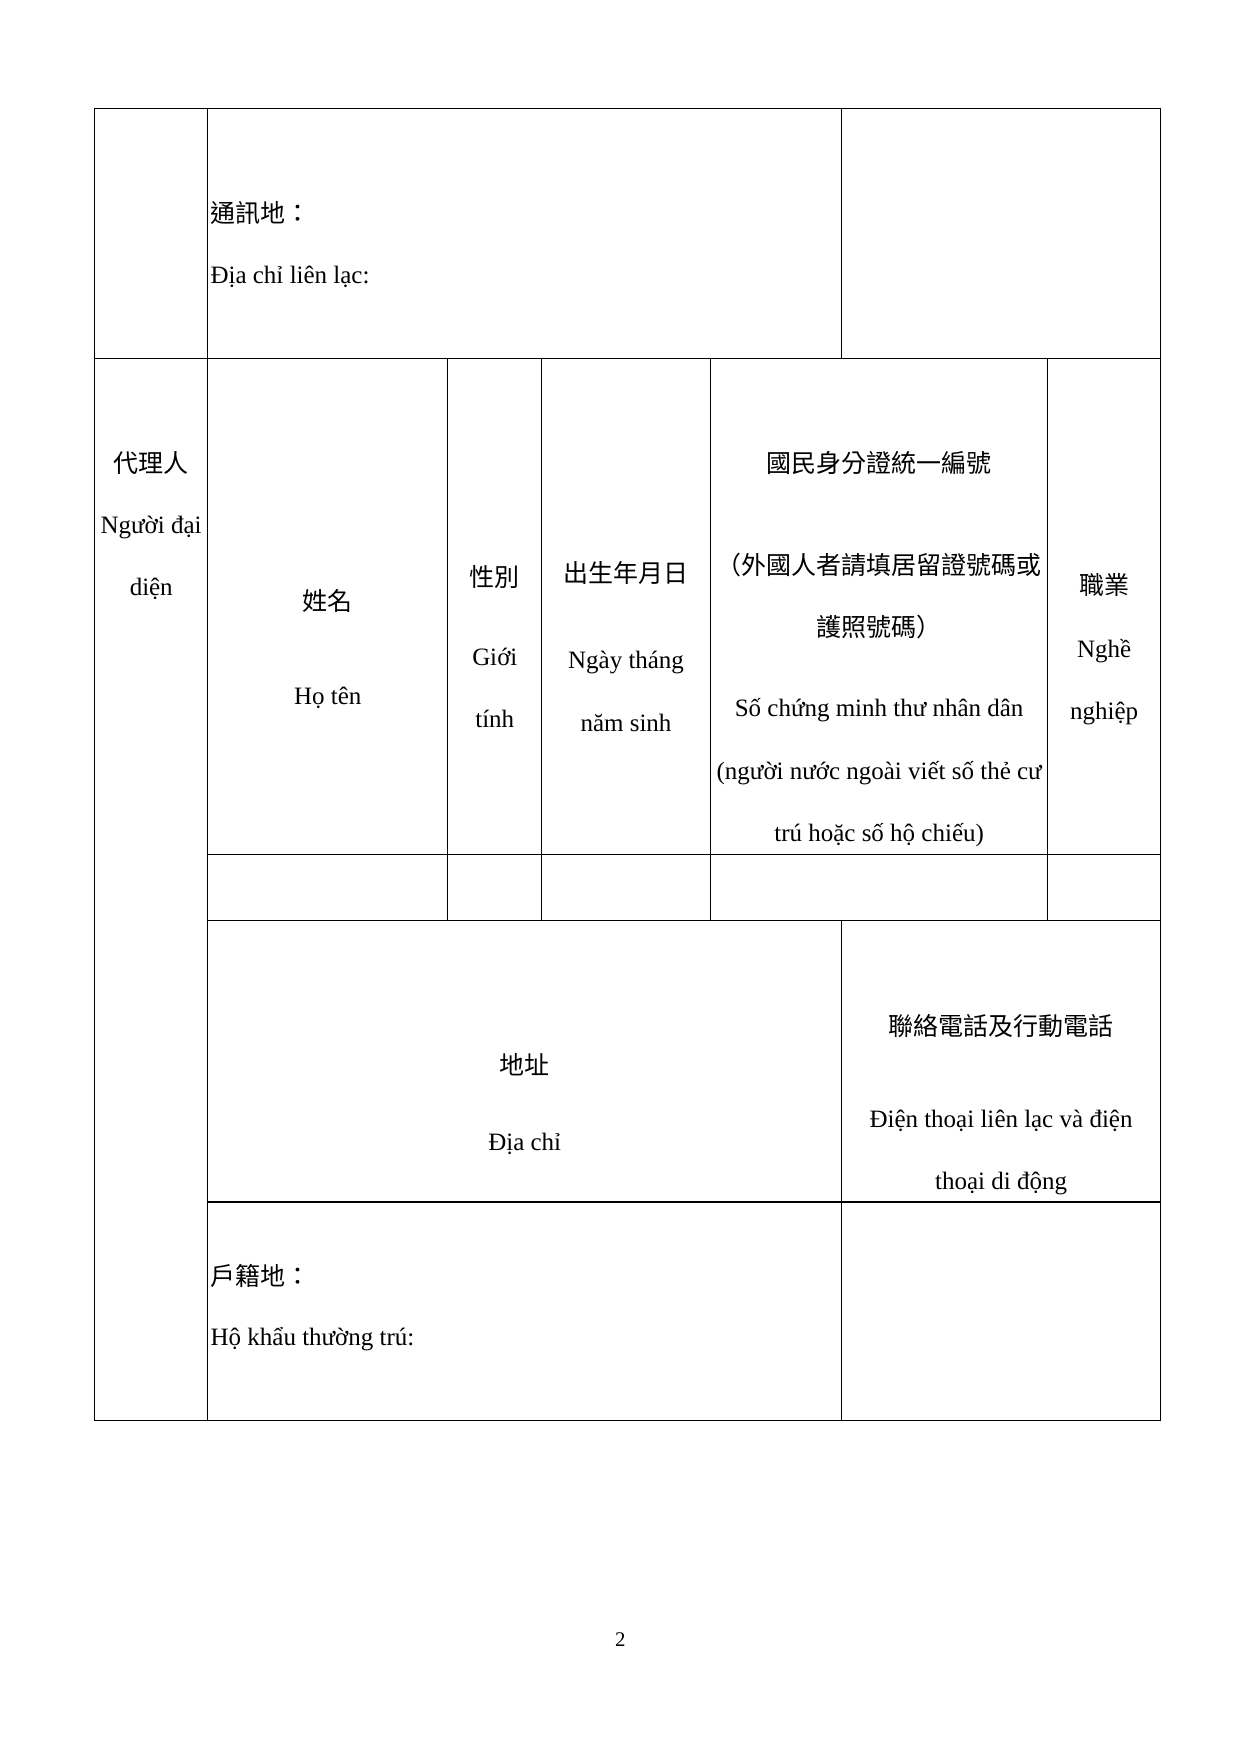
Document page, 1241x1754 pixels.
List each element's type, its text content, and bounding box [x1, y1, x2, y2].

table_cell [542, 855, 710, 920]
table_cell 通訊地： Địa chỉ liên lạc: [208, 109, 841, 358]
table_cell 出生年月日 Ngày tháng năm sinh [542, 359, 710, 854]
table_cell [711, 855, 1047, 920]
table_cell [842, 1203, 1160, 1420]
table_cell 代理人 Người đại diện [95, 359, 207, 1420]
table_cell 姓名 Họ tên [208, 359, 447, 854]
table_cell [448, 855, 541, 920]
table_cell 國民身分證統一編號 （外國人者請填居留證號碼或護照號碼） Số chứng minh thư nhân dân (người nước ngoài viết số thẻ cư trú hoặc số hộ chiếu) [711, 359, 1047, 854]
table_cell [1048, 855, 1160, 920]
table_cell 聯絡電話及行動電話 Điện thoại liên lạc và điện thoại di động [842, 921, 1160, 1201]
table_cell 性別 Giới tính [448, 359, 541, 854]
table_cell [95, 109, 207, 358]
table_cell 地址 Địa chỉ [208, 921, 841, 1201]
table_cell 職業 Nghề nghiệp [1048, 359, 1160, 854]
table_cell [208, 855, 447, 920]
table_cell [842, 109, 1160, 358]
table_cell 戶籍地： Hộ khẩu thường trú: [208, 1203, 841, 1420]
